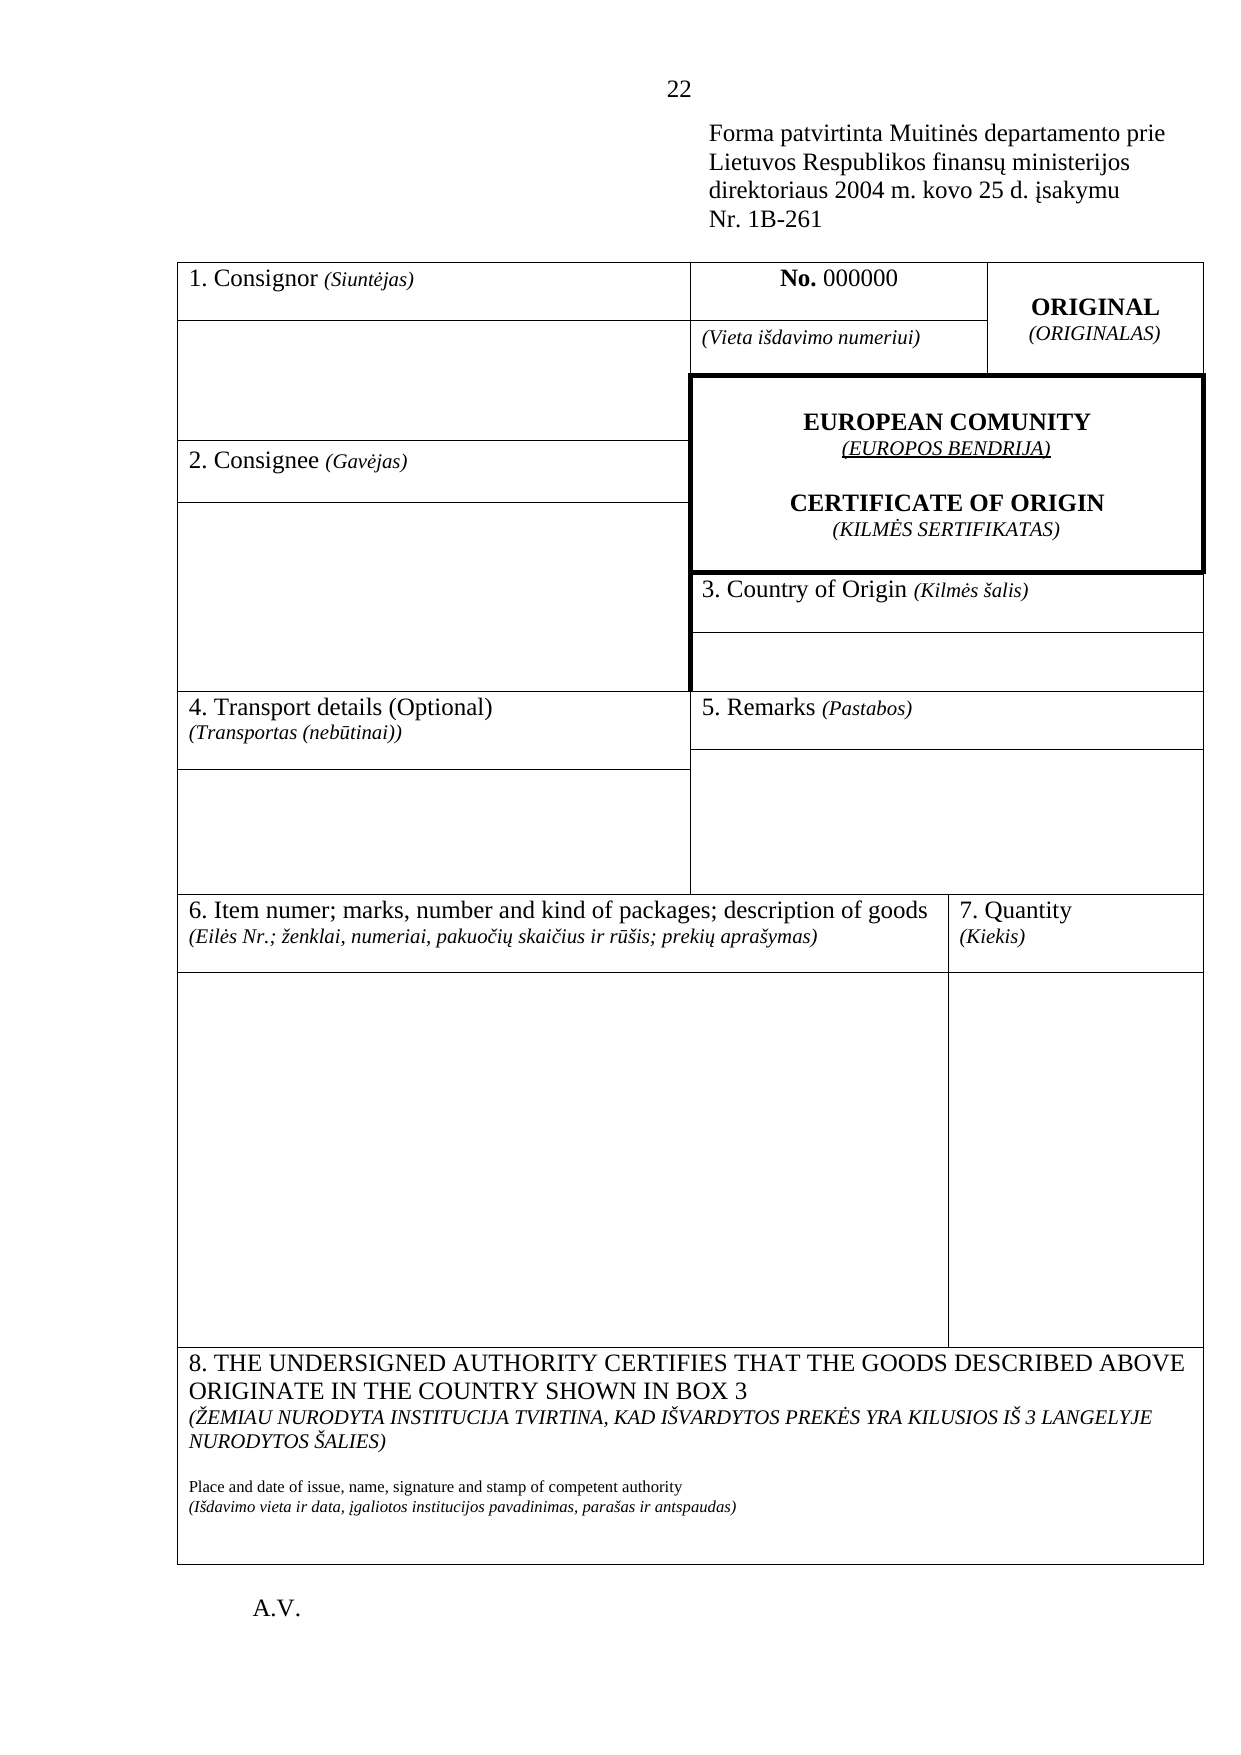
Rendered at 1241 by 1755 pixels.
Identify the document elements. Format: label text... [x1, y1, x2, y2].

table_cell 5. Remarks (Pastabos) [691, 692, 1203, 749]
table_cell 8. THE UNDERSIGNED AUTHORITY CERTIFIES THAT THE GOODS DESCRIBED ABOVE ORIGINATE IN THE COUNTRY SHOWN IN BOX 3 (ŽEMIAU NURODYTA INSTITUCIJA TVIRTINA, KAD IŠVARDYTOS PREKĖS YRA KILUSIOS IŠ 3 LANGELYJE NURODYTOS ŠALIES) Place and date of issue, name, signature and stamp of competent authority (Išdavimo vieta ir data, įgaliotos institucijos pavadinimas, parašas ir antspaudas) [178, 1348, 1203, 1563]
table_cell 7. Quantity (Kiekis) [949, 895, 1203, 972]
table_cell EUROPEAN COMUNITY (EUROPOS BENDRIJA) CERTIFICATE OF ORIGIN (KILMĖS SERTIFIKATAS) [693, 378, 1201, 570]
table_cell 6. Item numer; marks, number and kind of packages; description of goods (Eilės Nr.; ženklai, numeriai, pakuočių skaičius ir rūšis; prekių aprašymas) [178, 895, 948, 972]
table_cell [178, 503, 688, 691]
table_header ORIGINAL (ORIGINALAS) [988, 263, 1203, 373]
table_header 1. Consignor (Siuntėjas) [178, 263, 690, 320]
table_cell 4. Transport details (Optional) (Transportas (nebūtinai)) [178, 692, 690, 768]
table_cell 3. Country of Origin (Kilmės šalis) [693, 575, 1203, 632]
table_cell [178, 321, 690, 440]
text Lietuvos Respublikos finansų ministerijos [177, 147, 1181, 176]
table_cell [178, 973, 948, 1347]
table_cell [693, 633, 1203, 691]
text A.V. [177, 1593, 1181, 1622]
table_cell (Vieta išdavimo numeriui) [691, 321, 987, 373]
table_cell [178, 770, 690, 894]
text Forma patvirtinta Muitinės departamento prie [709, 118, 1181, 147]
text direktoriaus 2004 m. kovo 25 d. įsakymu [177, 176, 1181, 204]
table_cell 2. Consignee (Gavėjas) [178, 441, 688, 502]
text Nr. 1B-261 [177, 204, 1181, 233]
table_cell [691, 750, 1203, 894]
table_header No. 000000 [691, 263, 987, 320]
table_cell [949, 973, 1203, 1347]
